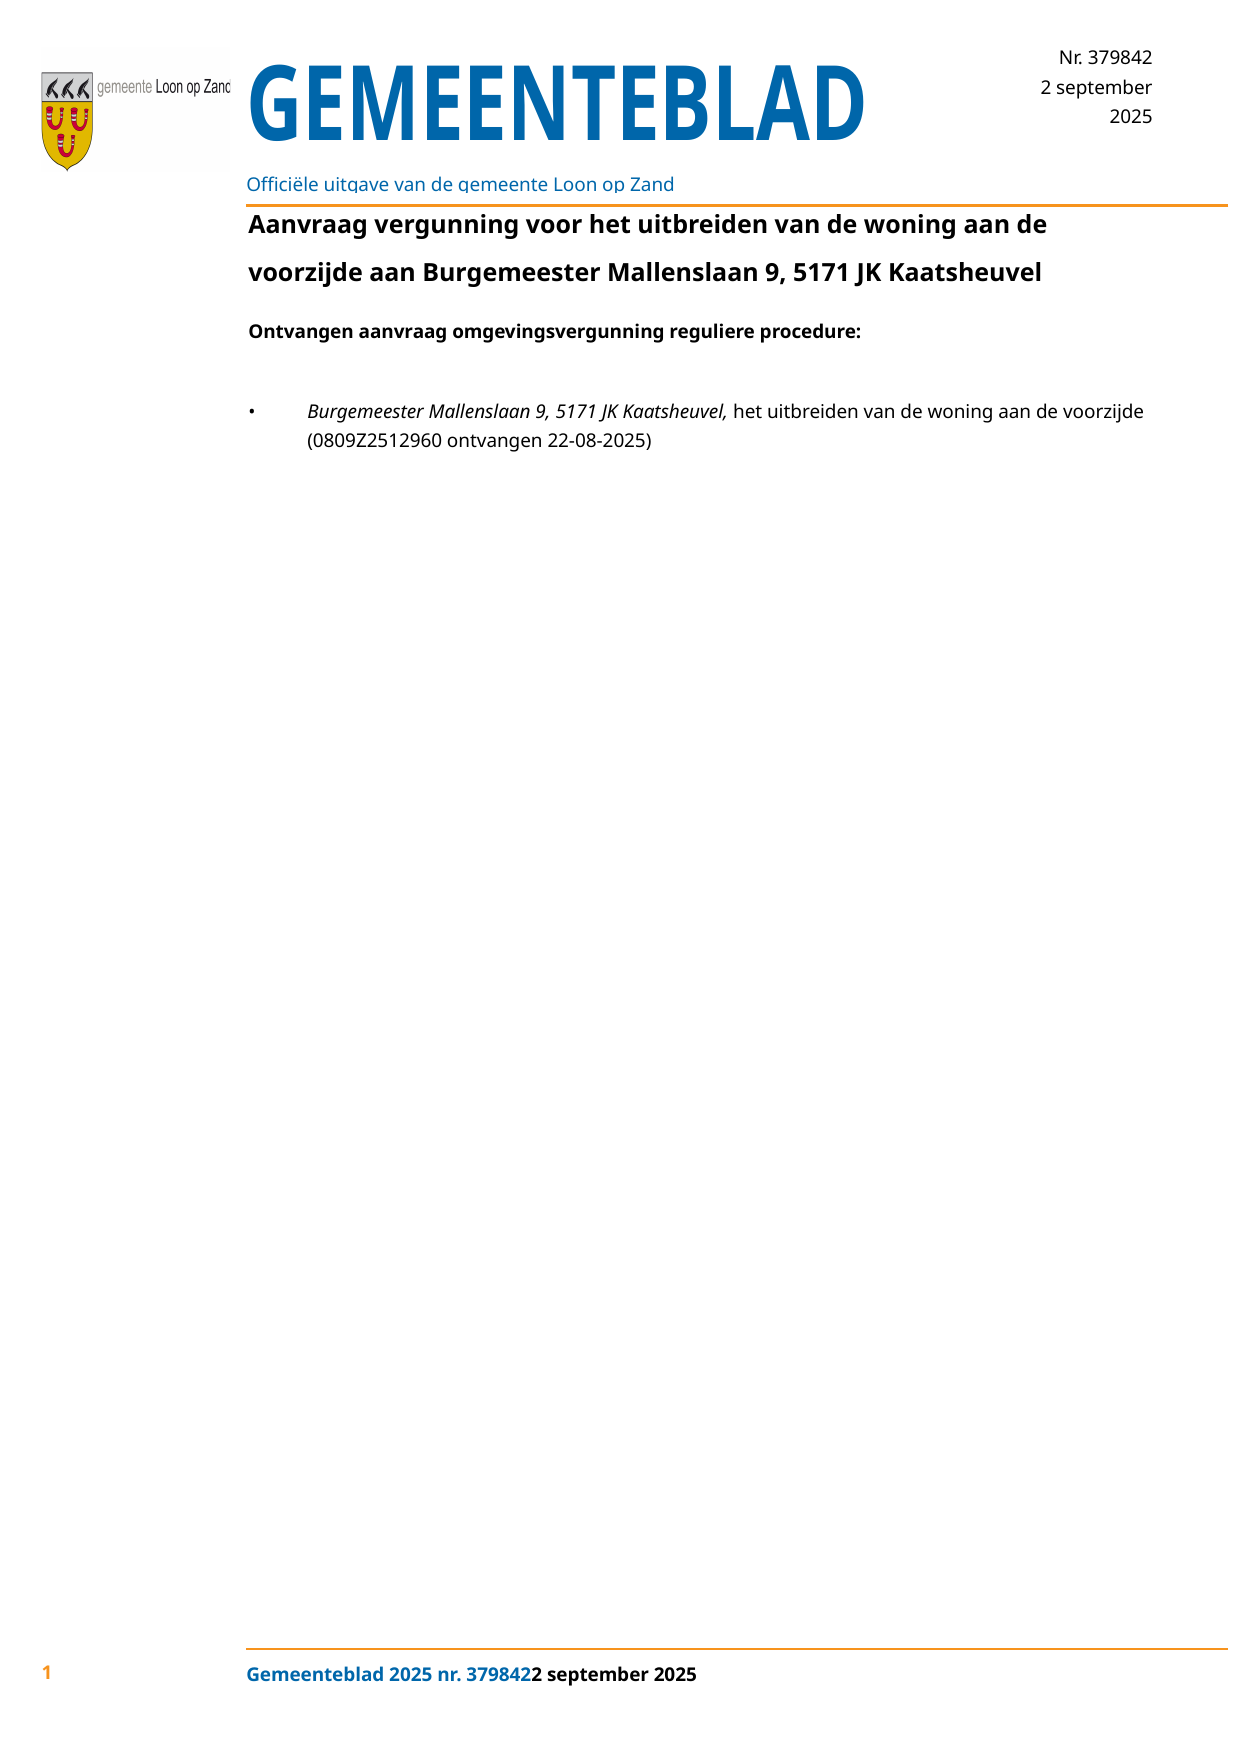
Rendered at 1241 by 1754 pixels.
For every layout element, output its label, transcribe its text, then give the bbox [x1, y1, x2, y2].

text Aanvraag vergunning voor het uitbreiden van de woning aan de voorzijde aan Burgemeester Mallenslaan 9, 5171 JK Kaatsheuvel [248, 207, 1152, 288]
list Burgemeester Mallenslaan 9, 5171 JK Kaatsheuvel, het uitbreiden van de woning aan de voorzijde (0809Z2512960 ontvangen 22-08-2025) [248, 398, 1152, 453]
text Ontvangen aanvraag omgevingsvergunning reguliere procedure: [248, 318, 1152, 344]
picture [41, 47, 231, 172]
